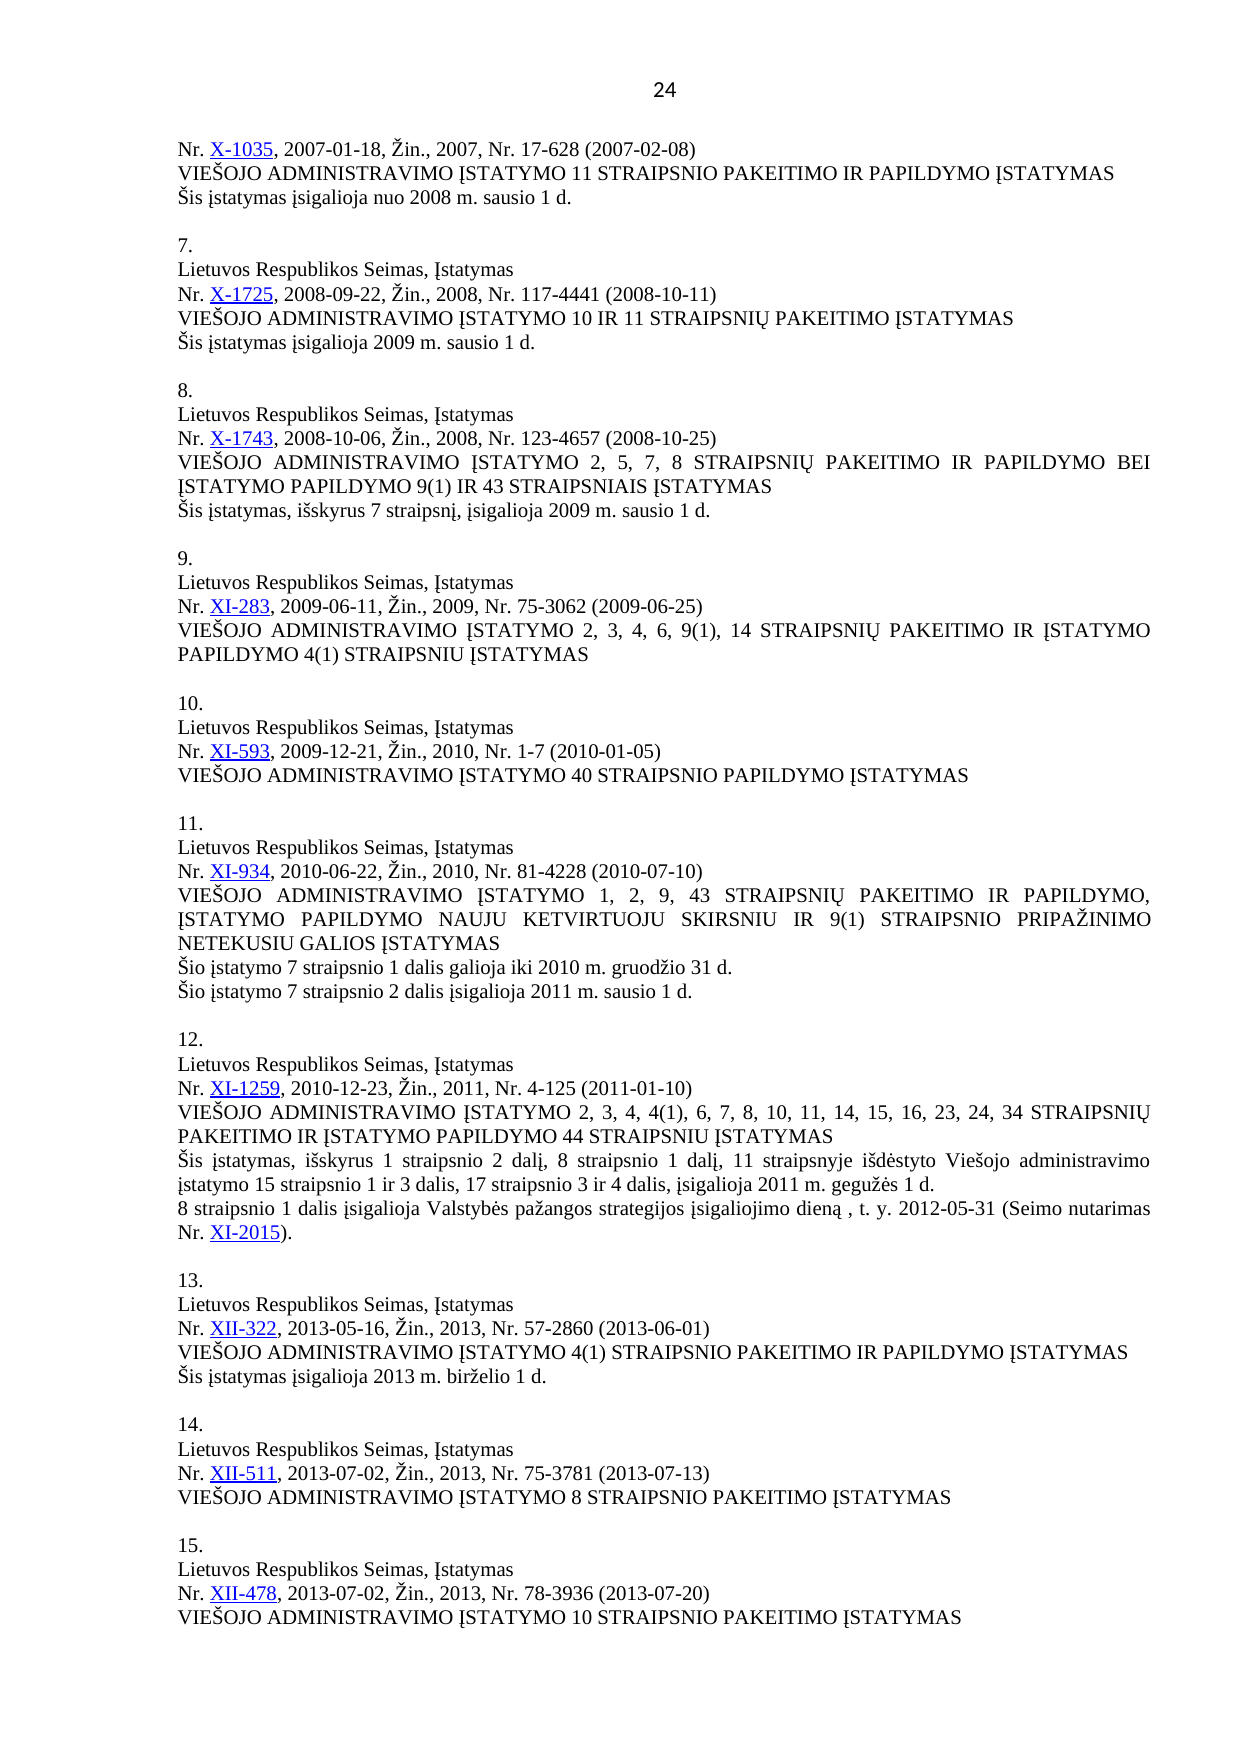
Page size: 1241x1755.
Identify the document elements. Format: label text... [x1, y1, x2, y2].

text VIEŠOJO ADMINISTRAVIMO ĮSTATYMO 4(1) STRAIPSNIO PAKEITIMO IR PAPILDYMO ĮSTATYMAS [177, 1340, 1152, 1364]
text Šis įstatymas įsigalioja nuo 2008 m. sausio 1 d. [177, 185, 1152, 209]
text Nr. XII-478, 2013-07-02, Žin., 2013, Nr. 78-3936 (2013-07-20) [177, 1581, 1152, 1605]
text 13. [177, 1268, 1152, 1292]
text Lietuvos Respublikos Seimas, Įstatymas [177, 714, 1152, 739]
text Šis įstatymas įsigalioja 2013 m. birželio 1 d. [177, 1364, 1152, 1388]
text 7. [177, 233, 1152, 257]
text Lietuvos Respublikos Seimas, Įstatymas [177, 835, 1152, 859]
text Nr. XI-934, 2010-06-22, Žin., 2010, Nr. 81-4228 (2010-07-10) [177, 859, 1152, 883]
text 8 straipsnio 1 dalis įsigalioja Valstybės pažangos strategijos įsigaliojimo dieną , t. y. 2012-05-31 (Seimo nutarimas Nr. XI-2015). [177, 1196, 1152, 1244]
text VIEŠOJO ADMINISTRAVIMO ĮSTATYMO 1, 2, 9, 43 STRAIPSNIŲ PAKEITIMO IR PAPILDYMO, ĮSTATYMO PAPILDYMO NAUJU KETVIRTUOJU SKIRSNIU IR 9(1) STRAIPSNIO PRIPAŽINIMO NETEKUSIU GALIOS ĮSTATYMAS [177, 883, 1152, 955]
text VIEŠOJO ADMINISTRAVIMO ĮSTATYMO 40 STRAIPSNIO PAPILDYMO ĮSTATYMAS [177, 763, 1152, 787]
text Nr. XII-322, 2013-05-16, Žin., 2013, Nr. 57-2860 (2013-06-01) [177, 1316, 1152, 1340]
text VIEŠOJO ADMINISTRAVIMO ĮSTATYMO 10 STRAIPSNIO PAKEITIMO ĮSTATYMAS [177, 1605, 1152, 1629]
text Šio įstatymo 7 straipsnio 1 dalis galioja iki 2010 m. gruodžio 31 d. [177, 955, 1152, 979]
text VIEŠOJO ADMINISTRAVIMO ĮSTATYMO 2, 3, 4, 6, 9(1), 14 STRAIPSNIŲ PAKEITIMO IR ĮSTATYMO PAPILDYMO 4(1) STRAIPSNIU ĮSTATYMAS [177, 618, 1152, 666]
text Nr. XI-283, 2009-06-11, Žin., 2009, Nr. 75-3062 (2009-06-25) [177, 594, 1152, 618]
text Nr. XI-1259, 2010-12-23, Žin., 2011, Nr. 4-125 (2011-01-10) [177, 1076, 1152, 1099]
text Nr. X-1743, 2008-10-06, Žin., 2008, Nr. 123-4657 (2008-10-25) [177, 426, 1152, 450]
text Lietuvos Respublikos Seimas, Įstatymas [177, 1436, 1152, 1461]
text Šis įstatymas, išskyrus 7 straipsnį, įsigalioja 2009 m. sausio 1 d. [177, 498, 1152, 522]
text Lietuvos Respublikos Seimas, Įstatymas [177, 257, 1152, 281]
text 8. [177, 378, 1152, 402]
text Nr. X-1035, 2007-01-18, Žin., 2007, Nr. 17-628 (2007-02-08) [177, 137, 1152, 161]
text 11. [177, 811, 1152, 835]
text Šis įstatymas įsigalioja 2009 m. sausio 1 d. [177, 329, 1152, 354]
text Lietuvos Respublikos Seimas, Įstatymas [177, 1292, 1152, 1316]
text 9. [177, 546, 1152, 570]
text Nr. XII-511, 2013-07-02, Žin., 2013, Nr. 75-3781 (2013-07-13) [177, 1461, 1152, 1484]
text VIEŠOJO ADMINISTRAVIMO ĮSTATYMO 11 STRAIPSNIO PAKEITIMO IR PAPILDYMO ĮSTATYMAS [177, 161, 1152, 185]
text VIEŠOJO ADMINISTRAVIMO ĮSTATYMO 2, 5, 7, 8 STRAIPSNIŲ PAKEITIMO IR PAPILDYMO BEI ĮSTATYMO PAPILDYMO 9(1) IR 43 STRAIPSNIAIS ĮSTATYMAS [177, 450, 1152, 498]
text VIEŠOJO ADMINISTRAVIMO ĮSTATYMO 8 STRAIPSNIO PAKEITIMO ĮSTATYMAS [177, 1484, 1152, 1509]
text Šis įstatymas, išskyrus 1 straipsnio 2 dalį, 8 straipsnio 1 dalį, 11 straipsnyje išdėstyto Viešojo administravimo įstatymo 15 straipsnio 1 ir 3 dalis, 17 straipsnio 3 ir 4 dalis, įsigalioja 2011 m. gegužės 1 d. [177, 1148, 1152, 1196]
text VIEŠOJO ADMINISTRAVIMO ĮSTATYMO 10 IR 11 STRAIPSNIŲ PAKEITIMO ĮSTATYMAS [177, 306, 1152, 329]
text Nr. X-1725, 2008-09-22, Žin., 2008, Nr. 117-4441 (2008-10-11) [177, 281, 1152, 306]
text 12. [177, 1027, 1152, 1051]
text 14. [177, 1412, 1152, 1436]
text Šio įstatymo 7 straipsnio 2 dalis įsigalioja 2011 m. sausio 1 d. [177, 979, 1152, 1003]
text 15. [177, 1533, 1152, 1557]
text Lietuvos Respublikos Seimas, Įstatymas [177, 402, 1152, 426]
text Nr. XI-593, 2009-12-21, Žin., 2010, Nr. 1-7 (2010-01-05) [177, 739, 1152, 763]
text Lietuvos Respublikos Seimas, Įstatymas [177, 570, 1152, 594]
text 10. [177, 691, 1152, 714]
text Lietuvos Respublikos Seimas, Įstatymas [177, 1557, 1152, 1581]
text VIEŠOJO ADMINISTRAVIMO ĮSTATYMO 2, 3, 4, 4(1), 6, 7, 8, 10, 11, 14, 15, 16, 23, 24, 34 STRAIPSNIŲ PAKEITIMO IR ĮSTATYMO PAPILDYMO 44 STRAIPSNIU ĮSTATYMAS [177, 1099, 1152, 1148]
text Lietuvos Respublikos Seimas, Įstatymas [177, 1051, 1152, 1076]
